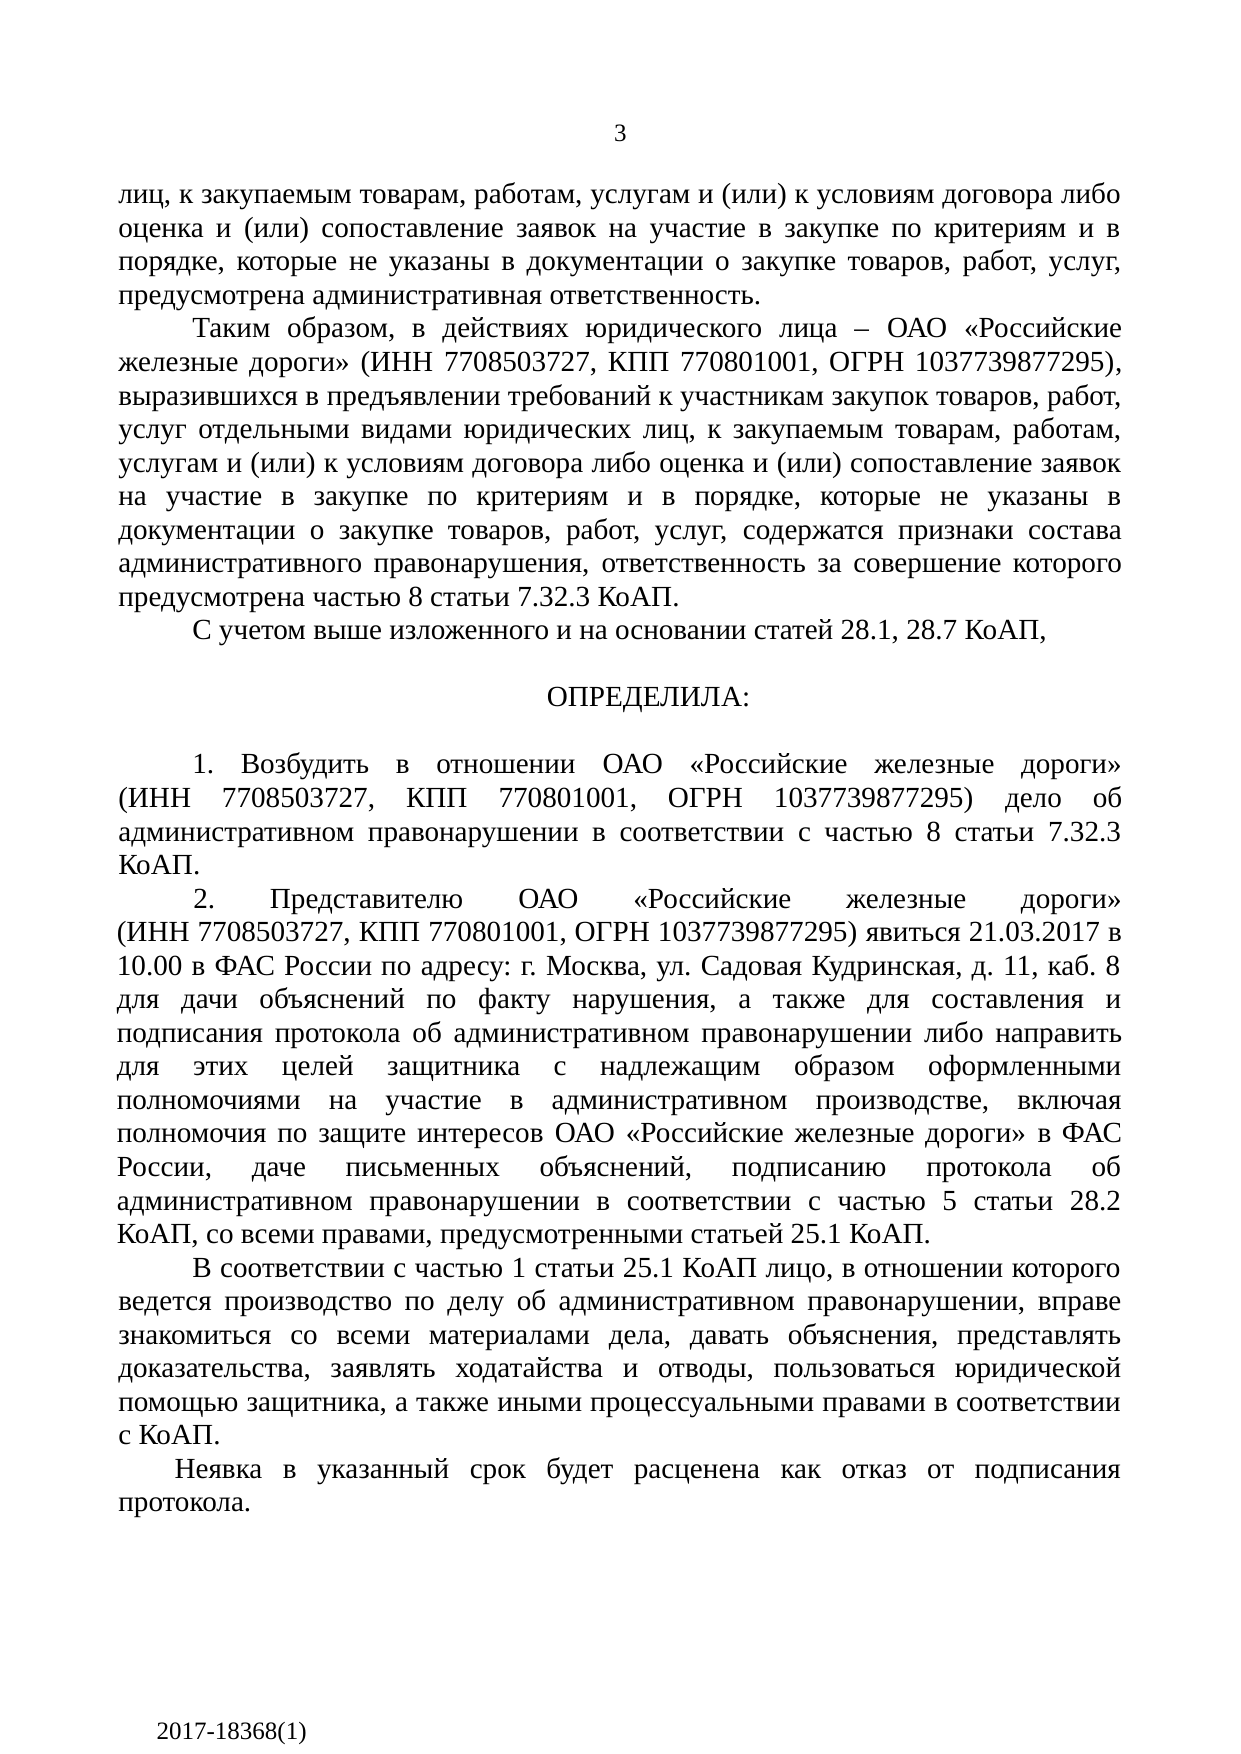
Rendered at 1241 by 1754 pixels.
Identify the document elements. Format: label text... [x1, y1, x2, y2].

text 1. Возбудить в отношении ОАО «Российские железные дороги» (ИНН 7708503727, КПП 770801001, ОГРН 1037739877295) дело об административном правонарушении в соответствии с частью 8 статьи 7.32.3 КоАП. [118, 747, 1122, 881]
text 2. Представителю ОАО «Российские железные дороги» (ИНН 7708503727, КПП 770801001, ОГРН 1037739877295) явиться 21.03.2017 в 10.00 в ФАС России по адресу: г. Москва, ул. Садовая Кудринская, д. 11, каб. 8 для дачи объяснений по факту нарушения, а также для составления и подписания протокола об административном правонарушении либо направить для этих целей защитника с надлежащим образом оформленными полномочиями на участие в административном производстве, включая полномочия по защите интересов ОАО «Российские железные дороги» в ФАС России, даче письменных объяснений, подписанию протокола об административном правонарушении в соответствии с частью 5 статьи 28.2 КоАП, со всеми правами, предусмотренными статьей 25.1 КоАП. [117, 881, 1122, 1250]
text С учетом выше изложенного и на основании статей 28.1, 28.7 КоАП, [118, 612, 1122, 646]
text В соответствии с частью 1 статьи 25.1 КоАП лицо, в отношении которого ведется производство по делу об административном правонарушении, вправе знакомиться со всеми материалами дела, давать объяснения, представлять доказательства, заявлять ходатайства и отводы, пользоваться юридической помощью защитника, а также иными процессуальными правами в соответствии с КоАП. [118, 1250, 1122, 1451]
text Таким образом, в действиях юридического лица – ОАО «Российские железные дороги» (ИНН 7708503727, КПП 770801001, ОГРН 1037739877295), выразившихся в предъявлении требований к участникам закупок товаров, работ, услуг отдельными видами юридических лиц, к закупаемым товарам, работам, услугам и (или) к условиям договора либо оценка и (или) сопоставление заявок на участие в закупке по критериям и в порядке, которые не указаны в документации о закупке товаров, работ, услуг, содержатся признаки состава административного правонарушения, ответственность за совершение которого предусмотрена частью 8 статьи 7.32.3 КоАП. [118, 311, 1122, 612]
text Неявка в указанный срок будет расценена как отказ от подписания протокола. [118, 1451, 1122, 1518]
text ОПРЕДЕЛИЛА: [118, 679, 1122, 713]
text лиц, к закупаемым товарам, работам, услугам и (или) к условиям договора либо оценка и (или) сопоставление заявок на участие в закупке по критериям и в порядке, которые не указаны в документации о закупке товаров, работ, услуг, предусмотрена административная ответственность. [118, 176, 1122, 311]
